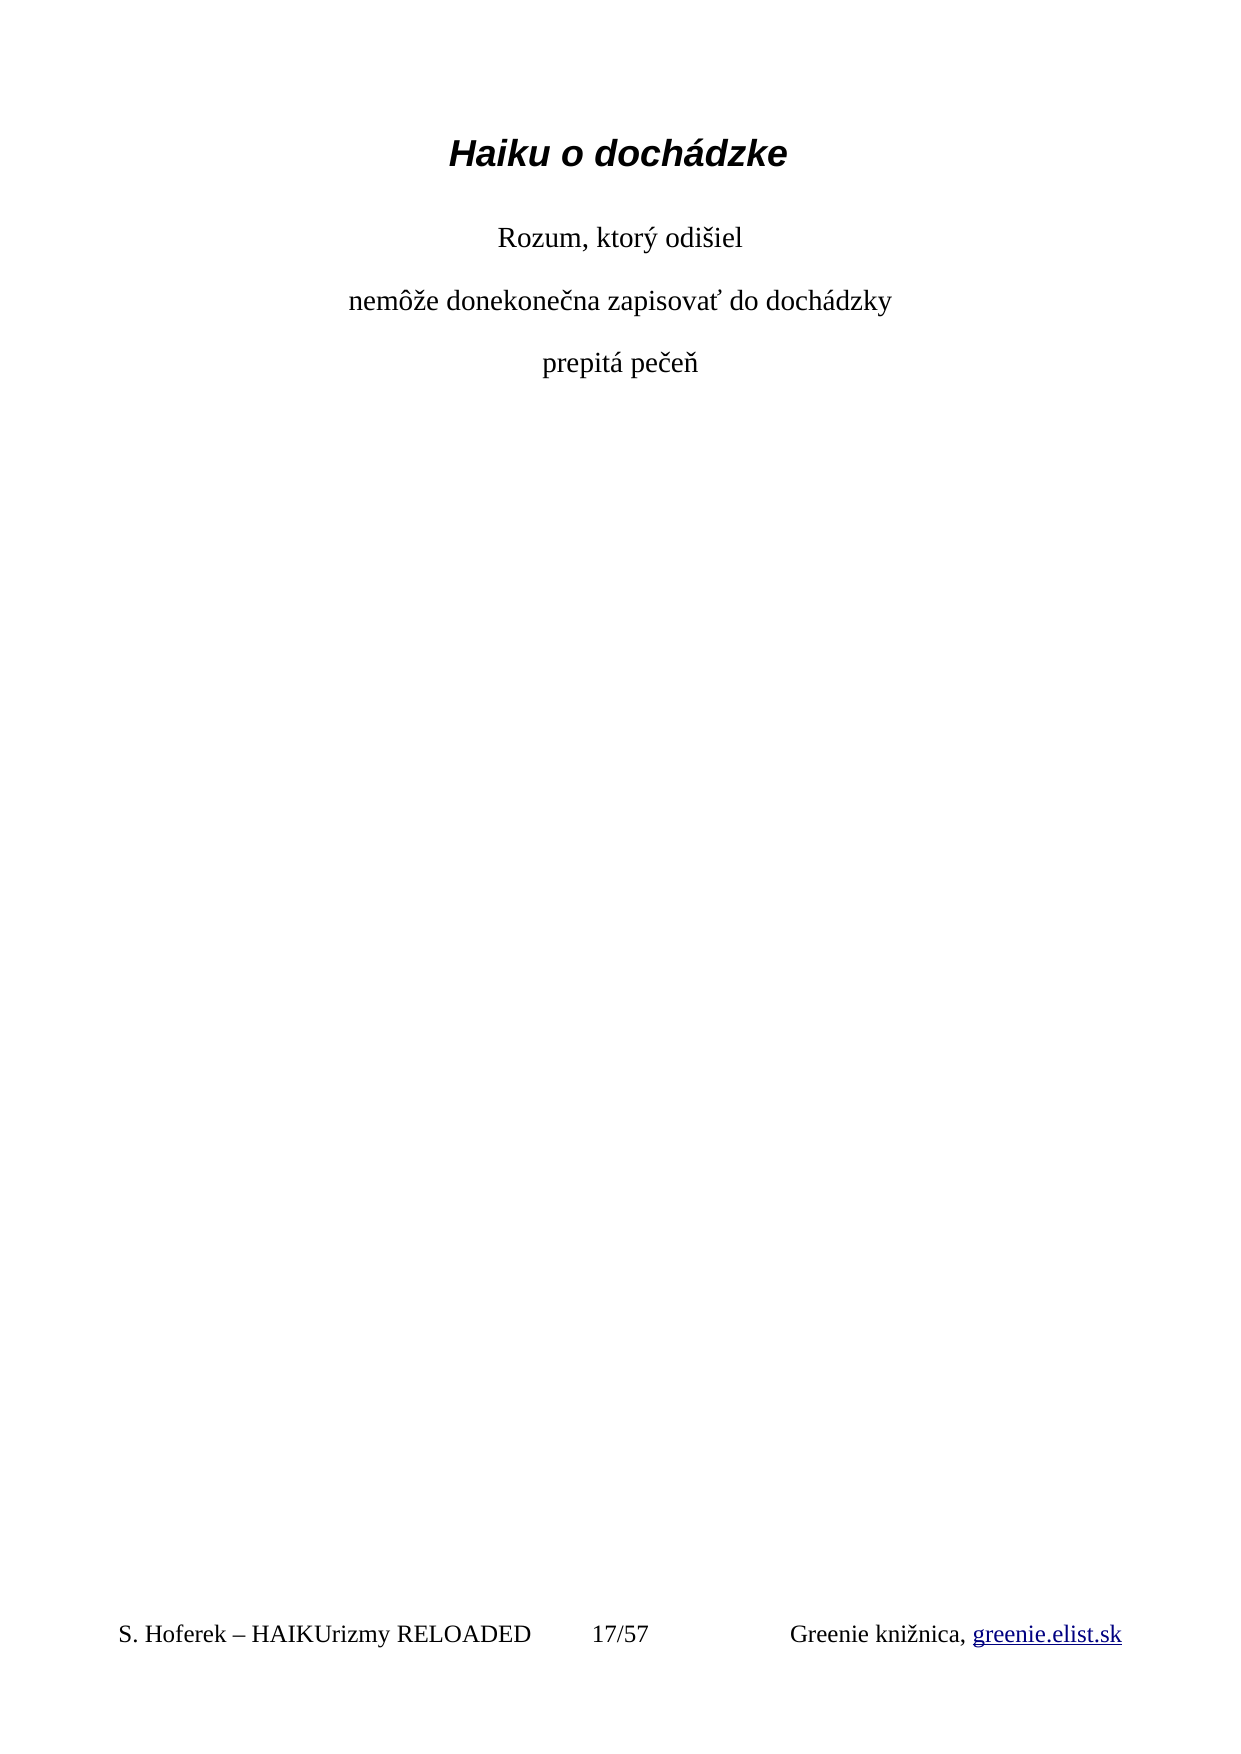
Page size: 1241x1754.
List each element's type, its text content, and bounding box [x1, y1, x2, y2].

subtitle Haiku o dochádzke [106, 131, 1134, 174]
text Rozum, ktorý odišiel [106, 221, 1134, 254]
text nemôže donekonečna zapisovať do dochádzky [106, 283, 1134, 316]
text prepitá pečeň [106, 345, 1134, 378]
